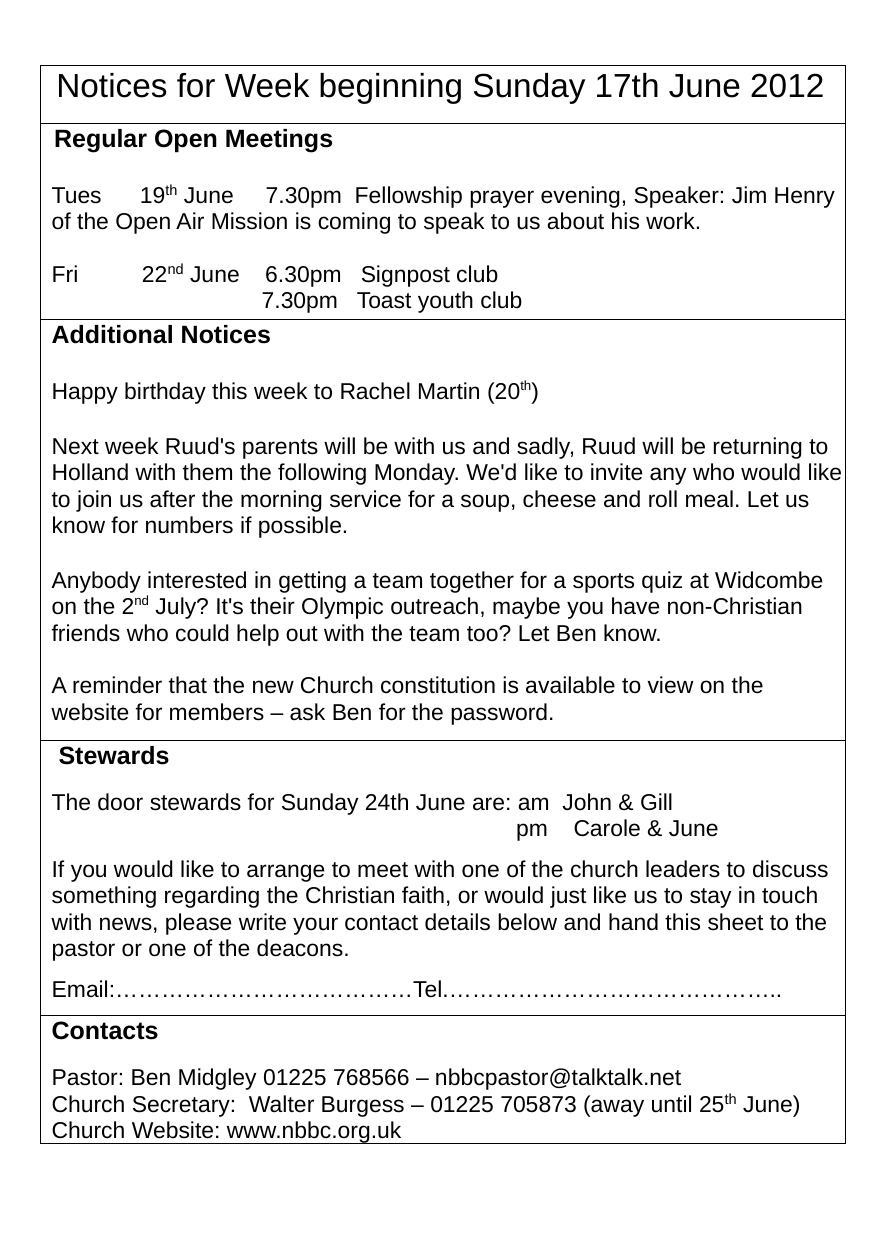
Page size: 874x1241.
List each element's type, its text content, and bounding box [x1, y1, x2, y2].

table_cell Regular Open Meetings Tues 19th June 7.30pm Fellowship prayer evening, Speaker: Jim Henry of the Open Air Mission is coming to speak to us about his work. Fri 22nd June 6.30pm Signpost club 7.30pm Toast youth club [41, 124, 845, 319]
table_cell Contacts Pastor: Ben Midgley 01225 768566 – nbbcpastor@talktalk.net Church Secretary: Walter Burgess – 01225 705873 (away until 25th June) Church Website: www.nbbc.org.uk [41, 1016, 845, 1142]
table_cell Stewards The door stewards for Sunday 24th June are: am John & Gill pm Carole & June If you would like to arrange to meet with one of the church leaders to discuss something regarding the Christian faith, or would just like us to stay in touch with news, please write your contact details below and hand this sheet to the pastor or one of the deacons. Email:…………………………………Tel.…………………………………….. [41, 741, 845, 1015]
table_cell Additional Notices Happy birthday this week to Rachel Martin (20th) Next week Ruud's parents will be with us and sadly, Ruud will be returning to Holland with them the following Monday. We'd like to invite any who would like to join us after the morning service for a soup, cheese and roll meal. Let us know for numbers if possible. Anybody interested in getting a team together for a sports quiz at Widcombe on the 2nd July? It's their Olympic outreach, maybe you have non-Christian friends who could help out with the team too? Let Ben know. A reminder that the new Church constitution is available to view on the website for members – ask Ben for the password. [41, 320, 845, 740]
table_header Notices for Week beginning Sunday 17th June 2012 [41, 66, 845, 123]
